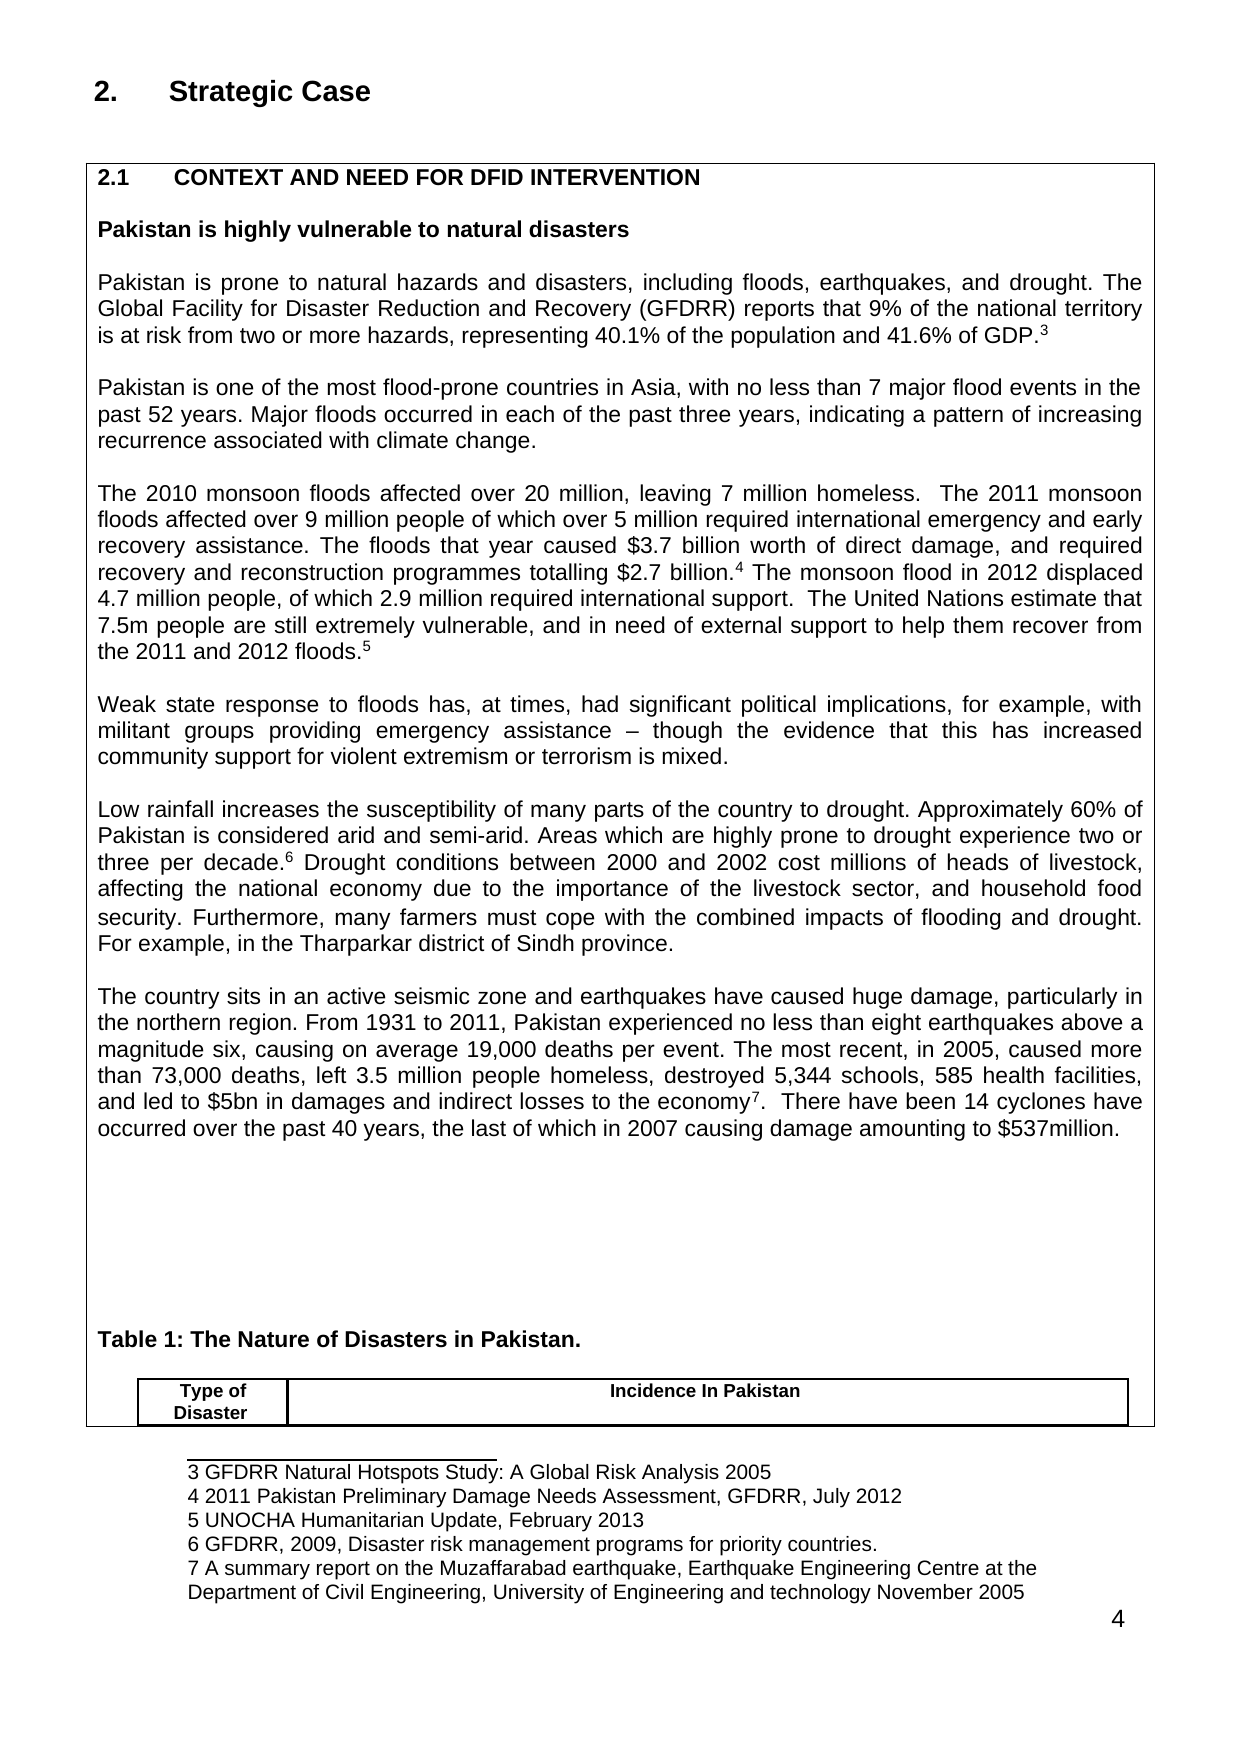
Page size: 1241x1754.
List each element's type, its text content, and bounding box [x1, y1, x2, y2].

text 2. Strategic Case [93, 74, 1125, 107]
table_header Incidence In Pakistan [289, 1380, 1127, 1423]
table_header Type of Disaster [139, 1380, 286, 1423]
table_header 2.1 CONTEXT AND NEED FOR DFID INTERVENTION Pakistan is highly vulnerable to natural disasters Pakistan is prone to natural hazards and disasters, including floods, earthquakes, and drought. The Global Facility for Disaster Reduction and Recovery (GFDRR) reports that 9% of the national territory is at risk from two or more hazards, representing 40.1% of the population and 41.6% of GDP. Pakistan is one of the most flood-prone countries in Asia, with no less than 7 major flood events in the past 52 years. Major floods occurred in each of the past three years, indicating a pattern of increasing recurrence associated with climate change. The 2010 monsoon floods affected over 20 million, leaving 7 million homeless. The 2011 monsoon floods affected over 9 million people of which over 5 million required international emergency and early recovery assistance. The floods that year caused $3.7 billion worth of direct damage, and required recovery and reconstruction programmes totalling $2.7 billion. The monsoon flood in 2012 displaced 4.7 million people, of which 2.9 million required international support. The United Nations estimate that 7.5m people are still extremely vulnerable, and in need of external support to help them recover from the 2011 and 2012 floods. Weak state response to floods has, at times, had significant political implications, for example, with militant groups providing emergency assistance – though the evidence that this has increased community support for violent extremism or terrorism is mixed. Low rainfall increases the susceptibility of many parts of the country to drought. Approximately 60% of Pakistan is considered arid and semi-arid. Areas which are highly prone to drought experience two or three per decade. Drought conditions between 2000 and 2002 cost millions of heads of livestock, affecting the national economy due to the importance of the livestock sector, and household food security. Furthermore, many farmers must cope with the combined impacts of flooding and drought. For example, in the Tharparkar district of Sindh province. The country sits in an active seismic zone and earthquakes have caused huge damage, particularly in the northern region. From 1931 to 2011, Pakistan experienced no less than eight earthquakes above a magnitude six, causing on average 19,000 deaths per event. The most recent, in 2005, caused more than 73,000 deaths, left 3.5 million people homeless, destroyed 5,344 schools, 585 health facilities, and led to $5bn in damages and indirect losses to the economy. There have been 14 cyclones have occurred over the past 40 years, the last of which in 2007 causing damage amounting to $537million. Table 1: The Nature of Disasters in Pakistan. Source: NDMA and others, compiled by JICA Study Team Table 2 shows that over the past 31 years (1980-2012) there have been a total of 133 natural disasters in Pakistan, causing 94,000 deaths and affecting approximately 89 million people, or half the population. Many have been affected more than once. Pakistan suffers on average 4 natural disasters hazards a year, many of which are neither reported on internationally, nor responded to by the international community. Table 2. Impact of Different Types of Natural Disaster Source: EM-DAT 1980-2012 Climate Change: The incidence of disasters will increase Climate change is emerging as a key driving force behind multiple hydro-meteorological risks in Pakistan. In particular, the frequency and intensity of flooding (including inland and coastal flooding), drought, and cyclones are all likely rise, thus increasing the overall level of risk posed by these hazards. In less than 40 years mean annual temperatures are projected to increase by 1.4-3.7°C. By 2090 – under any one emissions scenario – the temperature will have increased by 1.5-2°C. Pakistan is a country that is mainly arid and semi-arid, and will see hotter temperatures evolve most rapidly in northern regions of Pakistan. The intensity of heavy rainfall events will also increase. Examples of heavy rainfall can be seen from the 2011 and 2012 monsoon patterns, severely affecting South-Central districts of Sindh and Baluchistan, and Northern Sindh and Southern Punjab respectively. Pakistan’s rivers are primarily fed by receding glaciers in the Hindu Kush-Karakoram-Himalayan range. Fifty of the 5218 glaciers and 2420 lakes in Pakistan are at risk of Glacial Lake Outburst Floods. This northern area also suffer from upstream environmental degradation, in particular deforestation. This washes away topsoil, makes landslides more likely and greatly increases run-off increasing the likelihood floods downstream, as seen during the 2010 mega-flood. The extensive coastline is already prone to cyclones and coastal flooding, which are set to increase, causing greater salinity further up the Indus. In addition to direct impacts on key sectors such as agriculture, climate change impacts could seriously undermine Pakistan’s economic growth potential and poverty alleviation efforts, while potentially fuelling social and political instability (for example, by exacerbating competition over scarce resources). With more intense climactic events becoming more frequent, vulnerability of those communities at risk will increase. With more people worse affected, financial investment required to support communities and damaged infrastructure will grow. The impact of disasters on poor people, and related drivers The poorest and most vulnerable households in Pakistan are the most at risk from emergencies. Of the 40 million under the poverty line, 75% live in rural areas where much of the population depends on agriculture for employment and where the effects of persistent degradation of natural resources are most immediately felt. The 2010 and 2011 floods caused 60% of affected agricultural labourers – many of whom were in bonded labour - to lose immediate access to their primary source of income. The significant increase in food prices in flood-affected areas exacerbated the situation. Successive years of flood damage have meant people have lost any savings, usually in the form of livestock, or increased their indebtedness to local landlords, just to buy food and medicine. Social development indicators may be set to degrade further as Pakistan faces strong demographic growth. The population currently stands at some 184 million, and at current growth rates will rise to 335 million by 2050. This will be putting greater demands on already limited Government resources. Current water resources are already stretched and cannot be augmented. The shortage will spur migration to urban centres that are ill prepared to respond to any of the multiple hazards Pakistan is at risk from. There the impact of emergencies will be magnified. Gender inequality is pervasive in Pakistan. The World Economic Forum’s annual Global Gender Gap report has rated Pakistan 135 out of 136 countries on measures of gender inequality. These inequalities mean that disasters impact upon women and girls disproportionately. Rebuilding livelihoods has been a major challenge for women affected by the 2010 floods. Flood-affected women interviewed by the Internal Displacement Monitoring Centre in Sindh cited access to income-earning opportunities as one of the major challenges post floods, and a critical concern for women-headed households. Women and girls tend to have less control over assets and resources needed to cope in disasters, including economic assets but also education and health. They are often the first affected by unsustainable coping mechanisms, such as reducing food intake or skipping meals, resulting in particularly adverse consequences for pregnant or lactating women. In a disaster, women’s personal needs (eg. during menstruation) and needs for reproductive and maternal health services are often neglected in humanitarian response. Violence against women and girls, including sexual violence, may be exacerbated as protective structures are undermined. Other than women, groups who are especially vulnerable in emergencies include elderly, less mobile community members, disabled groups, young children, and people who are members of minority religious sects (Hindus, Christians, Shias, Ahmedhis) or those whose occupation relegates them to a lower status (such as leather workers). These groups may be prevented by other community members in accessing food, water or other support when available. Although this programme will not directly address these drivers, Pakistan’s increasing levels of conflict, violence and insecurity are increasing in Pakistan and could expand the impact of natural disasters. This is already raising the vulnerability of poor communities, such as the Pashtuns in Karachi, to major natural hazards. The Internal Displacement Monitoring Centre estimates that there are over 758,000 IDPs in Pakistan due to conflict alone. Cities in Sindh province, most notably, Karachi, have had to absorb a majority of the tens of thousands of Pashtun IDPs who have fled Swat and parts of FATA over the past four years. Apart from the ethnic conflict that this heightened Pashtun presence is producing in Karachi, the socio-economic deprivation of the Pashtun community has also exacerbated their vulnerability. In the event of major disasters such as heavy flooding, the high population density in poorer areas of Karachi and other parts of Sindh will exacerbate economic and human impacts. Grievances among local communities – sometimes in response to weak government service provision - can be readily manipulated by militant and other extremist or terrorist groups. A significant increase in conflict and instability in Pakistan, such as spill over effects of a deteriorating security situation in Afghanistan, could hamper and delay efforts to build resilience to natural disasters, including impacting on political engagement and investment in DRM. Government and donor investments in reconstruction after emergencies and DRM Despite institutional weaknesses strong performance occurs sporadically. During the 2010 floods the Government was the largest provider of relief aid, demonstrating a much higher degree of mobilisation than the UN and its partners. The bulk of the response was delivered by the Pakistani Army. Cooperation between the military and the civil authorities was largely effective. Civil society and philanthropists responded generously. However, assistance typically does not continue into recovery and reconstruction stages. Between 2009 and 2011, urgent humanitarian needs in Pakistan prompted the launch of UN appeals worth more than US$ 3.0 billion in total. Successive appeals in 2011 and 2012 were only 49% and 30% financed to date respectively. This reflects donor fatigue as well as the rise in new emergencies in other countries, with shrinking budgets. It calls for a more strategic approach to emergencies, with a focus on prevention through risk management and reduction and moves to address some of the environmental factors which are exacerbating weather events. Despite the increasing risk, investment in Disaster Risk Management (DRM) in Pakistan has been low. While Government expenditure on emergency response is substantial and generally well accounted for, direct investment in DRM is opaque and directed through numerous agencies, making accounting difficult. The share of bilateral aid spent on DRM in Pakistan between 2005 and 2009 was only 0.9%, against 12.2% in Bangladesh, 8.7% in India and 4.5% in Nepal. The only country with a lesser share is Afghanistan at 0.5%. This disparity is reflected in government spending. DRM is further constrained by low institutional capacity Pakistan has considerable experience in responding to natural disasters, with organisations such as the Earthquake Reconstruction and Rehabilitation Authority (ERRA), established in 2005, receiving international recognition for their efforts. But developing effective DRM and responding to emergencies has been hampered by a range of institutional and capacity constraints. Responsibilities between institutions are not clear, and overlapping mandates, particularly at provincial level complicate matters. Nevertheless, Pakistan is committed to making improvements in DRM and the overall trend is towards a strengthening of the relevant institutional and policy frameworks. The National Disaster Management Authority (NDMA) leads on DRM policy, and of managing emergency responses. It reports to the National Disaster Management Commission, the apex body responsible for providing political oversight and direction. The Commission is chaired by the Prime Minister and includes representatives from the Federal and Provincial Governments, as well as civil society and the military. Below this, the National Disaster Management Committee (NDMC) provides technical guidance, and acts as an interface with provincial governments. At the provincial level, the recently enacted 18th Amendment has provided a framework for decentralisation. As part of a move to delegate fiscal and policy powers to the Provinces, Provincial Disaster Management Authorities (PDMAs) have been established to deliver DRR and emergency response locally. At one level below, District Disaster Management Authorities (DDMA) aim to act as an interface between PDMAs and local communities. Provinces have chosen to operate within the framework set by the NDMA. This provides scope for an inclusive DRR process. But the decentralised architecture remains complex and unwieldy. Although recent emergencies have spurred the development of capacity, this is scattered across 25 agencies whose mandates are loosely defined and often overlap or conflict with that of the NDMA. Resource allocation across the system is highly inconsistent, and coordination between the Federal and Provincial levels is uneven across the country. Indeed, the government’s capacity to implement these policies and plans is relatively low. According to Maplecroft’s Institutional Robustness Index, Pakistan is considered a ‘high risk’ country. The index has been designed to evaluate the capacity of institutions to prepare for and cope in the event of the occurrence of a natural hazard. What capacity does exist is usually concentrated at senior levels in the Federal and Provincial governments, while key District level resources are severely constrained. Rarely are staff exclusively assigned to the DDMA; those nominated often fulfil other functions within local government and tend to view the DDMA as a diversion and a low priority in their briefs. Thus, critical interface between communities and government is lacking. Further, effective community-based approaches to building resilience need to include informal/traditional leaders and structures while also ensuring the participation of women and other marginalised groups. Only following emergencies will staff be temporarily reassigned to assist in the response at DDMA level. This only provides for short-term capacity, and historically surge capacity in such events has been lacking. The Government wants to see greater investment in DRM. There is strong potential for building capacity and addressing current weaknesses. There are reasons why political will at some levels of the Government has not pervaded the decentralised architecture of the NDMA. At the local level, political accountability is limited, and there are few mechanisms for citizens to articulate specific demands for DRM. The focus of the local authorities on emergency response is due in part because it is more visible than prevention and generates greater political dividends, whilst ex-post responses are more liable to sustain patronage networks. However, the environment in Pakistan for increased support for DRR is positive. The 2012 National Disaster Risk Reduction Policy was approved in 2013 and is informed by lessons learned from the 2010 and 2011 floods. According to that policy, three key challenges facing the Government in achieving its DRM objectives are: Poor understanding of natural hazard risks. Few risk assessments, limited in areas and hazards, have been conducted. No standard methodology exists. (Work between the NDMA and WB are seeking to address this through construction of a national platform). Disaster Risk Reduction (DRR) is not integrated in development planning – this applies to all levels of planning. Insufficient capacity at all levels of government – although Pakistan has legally decentralised DRM responsibilities to provincial and district levels, the lack of institutional capacity (including at the national level) hinders the effective implementation plans, policies and strategies. Community level DRM is largely disconnected, and driven by and dependent on external funding. The draft policy is ambitious, and operationalizing it will be a major challenge. Nonetheless, it provides a clear template for international support. New DGs for the PDMAs were appointed in June 2013 and as such, the design for this programme has been shared with the new DGs for PDMA Sindh and Punjab. There was enthusiasm about the programme, and the sustainability questions were discussed in full. Provinces have agreed to commit 2% of their budgets to DRM, but often the admin budget for staffing is constrained. The Government has queried why the CBDRM should be delivered through NGOs rather than the NDMA and PDMA structures (see pages 43 and 44 for a full explanation). Piloting of funding UCs directly should be properly investigated in consultation with NDMA, PDMAs and districts, so that delivery of the CBDRM component beyond the first two years of implementation can be informed by the success of initial implementation. Both DGs were particularly keen for there to be focused institutional support for DDMAs. PDMA Punjab recommended that the the institutional strengthening and research and evidence components of the programme help address local hazard mapping, and already had plans for studies to bring national level data to district level. Advisers to the KPK Government have reached out to DFID to support on building a green growth and resilience policy. The institutional strengthening and research and evidence components could potentially help to facilitate this. Table 3 shows needs identified in the policy, and work planned or in progress. Table 3: NDMA recognised priority deeds and Current plans *Agencies in brackets have a minor involvement or, as with this programme, are developing new programmes Ruthless prioritisation will be necessary to address the gap between DRR policy and available financing, and to ensure that resources go to activities that have a proven impact. Community-based DRR initiatives need to connect with resources and capacity at the sub-national and national level. The overlapping mandates of relevant state agencies mean that capacity building and policy support need to be carefully targeted, and remain practical. Research to identify knowledge gaps and to inform risk assessments is critical. Donors will have a major role supporting and focusing implementation. Donor support for DRM is growing… The need to invest seriously in DRR has been highlighted by the Government, donors, UN and INGOs. DRR has been discussed by Pakistani authorities and the UN for several years but there is a gap between theory and practice. The World Bank (2010) has warned that some responses have relied too heavily on rebuilding infrastructure and not enough on better integrated adaptation and preparedness in complementary investments, such as water and flood management, cropping pattern adjustment, rural finance, enhancing capacities of water users groups and early warning systems. To address these needs, the World Bank is extending their DRM programme. Three main elements include i) institutional strengthening; ii) risk financing; and iii) risk assessment and mitigation. Institutional strengthening: The $5 million ‘Balochistan Disaster Management Project’ pilot is funded via the MDTF. It is building provincial capacity for DRM and emergency response, provincial level risk mapping and CBDRM piloting and benchmarking. It is yielding good results, the World Bank are receiving requests from other provinces for similar support. This business case appraises this option in section C (option 3) Risk financing: calculating and allowing the sharing of the Annual Expected Loss and Probable Maximum Loss will help contextualize the total impact of disasters. Risk assessment and mitigation: Supporting NDMA to establish the National Working Group on Risk Assessment which seeks to develop a common methodology which can then prioritise investments to mitigate risk. The Japanese have provided substantial support to NDMA to develop the Disaster Risk Management Plan, a CBDRM model, and a Human Resource Plan. They have also provided funding through the World bank for a municipal risk assessment and increasing DRM in two cities. Japan is also co-financing with DFID CHASE a $2.0 million Risk Assessment and Financing programme through the Global Facility for Disaster Reduction and Recovery. DRR is a core component of the UN “One UN” initiative. Implementing the emerging agenda. UNDP assisted in the development of the Government’s Disaster Risk Reduction Policy and is designing a further programme of support to include CBDRM in KPK, FATA and Baluchistan along with elements of capacity building at DDMA and PDMA level. Division of labour and strong co-ordination between the UNDP future programme and DFID’s will be essential. Since 2010 the United States has funded small programmes in hazard-prone districts through international and local NGOs to strengthen CBDRM at village and Union Council level. The US Office for Foreign Disaster Assistance regional PEER programme is providing training for first responders in search and rescue and USAID are developing an $18m DRR and CBDRM programme. Increasing the political commitment to DRM is a joint donor initiative – and importantly brings the issue of co-ordination to the fore. The Partnership for Resilience has been set up among key donors and multi-laterals to Assist in mapping and information sharing of all existing and planned donor-financed activities in DRM Ensure that all planned and ongoing interventions conform to the national DRM plans, policies and strategies Provide regular technical inputs on DRM to NDMA and other relevant stakeholders, including the Political Champions Group for Disaster Resilience. Act as a preparatory forum for better and more focused engagement with the government on DRM. This is to be accomplished through the identification of interventions in priority areas, as well as the structuring of new ideas in a coherent and consistent method, recognizing the inherent strengths of each member DFID is also supporting the UN Resident/Humanitarian Coordinator’s (UNRC/HC) office to coordinate and drive the DRR agenda, through modest technical support for a DRR coordinator. Justification for a DFID intervention DFID has a strong humanitarian track record in Pakistan. Evaluations of this work – especially of 2010 and 2011 emergencies – will inform our development of this programme. DFID also has strong convening power and goods relationship with key actors such as UNDP and the WB on this issue. The UK Government’s Humanitarian Policy, Saving lives, preventing suffering and building resilience, places disaster resilience at the centre of DFID’s approach to addressing disasters. In keeping with the recommendations of the Humanitarian and Emergency Response Review (HERR), DFID has set itself the goal of embedding disaster resilience across its programmes by 2015. The scale of the problem is enormous, with 7.5m people in 2013 still in need of external support to recover from 2011 and 2012 flooding alone. DFID has the ability to work at scale and in three interconnected ways to tackle this problem. By contracting a large CBDRM component we will be helping people in the immediate term, capturing lessons and using our research engagement with the NDMA to encourage national lesson learning, whilst also strengthening the system that connects national policy with local reality. How will this link against related DFID activities? DFID will be able to draw together a number of related programmes. For example, we can ensure that work from the multi-donor Global Fund for Disaster Reduction and Recovery in South Asia, and World Bank in Pakistan work on innovative risk identification and financing tools influence our future programming. The programme provided for by this Business Case will draw on DFID’s climate and environment work, and will complement and benefit from the DFID Asia Regional team’s design of a Regional Climate Science programme. It will strengthen links with DFID Pakistan’s innovative work on cash transfers, which successfully delivered cash support to 1.5m heads of household affected by the 2010 floods. The programme will also draw on DFID’s Sub National Governance programme, which includes strong environmental and climate change appraisals, and features hazard risk among its criteria for district selection. Emergencies pose a risk to all areas of the DFID portfolio in Pakistan, and managing this risk will be an integral part of all programming. The programme will be dovetailed with a number of other DFID interventions in Pakistan: The Benazir Income Support Programme (BISP) is a Pakistan Government scheme that provides cash transfers to the poorest households in the country. Under BISP, cash transfers for early recovery was used successfully after the 2010, 2011 and 2012 monsoon floods (with DFID support in 2010). The programme will utilise data generated under the World Bank-implemented Innovation in Disaster Risk Assessment and Finance (RAF). DFID is also supporting work to promote greater private sector involvement in resilience, with pilot programmes being developed in Pakistan, Bangladesh and Mozambique. The programme will consider lessons from DFID Pakistan Democracy and Accountability programmes about promoting greater accountability of government of Pakistan’s disaster management structures to local people. By seeking to achieve synergies with the above programmes, we will raise the profile of DRM, and help to overcome institutional and governance obstacles to the implementation of related activities. What will the programme do? Expected impact, outcome, output and activities. The Impact of the programme will be: Poor people in Pakistan (especially women) are more resilient to natural disasters The Outcome will be: Increased capacity to reduce disaster risk, though better planning, preparedness, response, and resource allocation at the governmental and community levels. Planned Outputs are the following: Inclusive community disaster management committees implement plans; financed projects based on risk assessment through a series of activities: Disaster Management Committees will be established in Each target village will have access to a Village Resilience Fund of £5000 to implement mitigation measures of their choice and be supported to implement this in a conflict sensitive way e.g. to avoid increasing tensions with neighbouring villages. A fund of £50,000 at UC level will provide initial resources for the authorities to respond to priority requests; Regular Union Council meetings will allow engagement with local authorities to make demands for wider measures beyond the scope of individual communities (the programme will provide facilitation support to avoid breakdown in relations). A cadre of volunteers and first responders will be trained in villages in districts with a high probability of hazards (to include basic training in dispute resolution drawing on locally appropriate methods and approaches). Communities will be encouraged to come together around the management of common environmental goods which provide key ecosystem services and in the medium and long term will both reduce the impact of severe weather events and increase resilience of communities experiencing shocks. If a humanitarian emergency affects the villages where the CBDRM programme is operating, the implementing partner may be able to amend the speed of delivery if stocks could help provide immediate relief in a way which does not undermine the longer term impacts of the programme. This will be determined in consultation with the DFID programme team. Support capacity building in the Pakistani Government’s National Disaster Management Agencies at federal, provincial and district levels to implement the national DRM policy more effectively. Activities will include: Technical assistance for development of national level risk modeling techniques and risk information tools, as well as the development of risk financing strategy and risk transfer instruments Building of technical capacity of NDMA, PDMAs and DDMAs in two provinces, including enhanced organizational capacity and availability of human resource required to collect, manage and communicate information Creating and strengthening the capacities of the PDMAs and the district authorities in managing community based DRM activities including quality assurance, standard setting, M&E and management of community level resources in time of natural disasters. It would be further supplemented by creation of a cadre of master trainers at the provincial and district levels for outreach on a regular basis. Creation of a Disaster Alert and Response System (DARS) for coordinated and timely issuance of early warnings at the national, provincial and local levels. Building the evidence base through targeted research on good practice in DRM, by capturing lessons learned from programme implementation, and feeding them back into project design and development. Applied research on Community Based Disaster Risk Management approaches and specific interventions. While there is much evidence supporting the effectiveness of community based development approaches, Community Based Disaster Risk Management has not been sufficiently established in Pakistan to know what works best at scale in terms of specific community-based investments. There is a dearth of evidence on behaviour change and the effect on community risk reduction. This subset of the research will supplement the Community Based Disaster Risk Management evaluation approach by reacting to findings and testing, piloting and then recommending the take up of additional or amended approaches within years 3-6 of e Community Based Disaster Risk Management delivery. This will closely link to the database under component two of the programme – which is designed to collate the results and impact of provincial and national level Disaster Risk Reduction efforts. This research on Community Based Disaster Risk Management component will be complemented by evaluation: Baseline evaluation of the relationship between communities and the lower levels of government (UC and Tesil level). This will help show the extent of change as component 1 (Community Based Disaster Risk Management) and component 2 (provincial/district support) interact. Baseline conducted for those villages which have been selected to inform the two year contract of the Community Based Disaster Risk Management component. Before the end of the second year break clause, a review will determine whether to extend the contract , go back to the market for a more suitable provider or to re-channel part of the original CBDRM allocation into the institutional support component. The review will help to determine which lessons need to be learned or influence the way in extent to which the delivery beyond the first two years of the contract is improved Impact evaluation in particularly disaster prone districts. Baseline and evaluation of use of local-level hazard mapping. People-focused research and evaluation to ensure that the provincial governments support environmental management. People-focused research and evaluation will determine how division of roles and responsibilities in provincial governments and district authorities could operate better to improve environmental management outcomes. This will then feed into the design, and implementation of the programme’s first and second component. Specific evaluation and research frameworks and questions for both aspects of the evaluation and research will be developed in the inception period following the evaluability assessment as part of the development of the research and evaluation framework. Anticipated Evaluations While a final decision on the evaluation approach will be determined following the evaluability study and wider stakeholder consultation, it is anticipated that the Resilience programme will be evaluated independently throughout its lifecycle - baseline, interim and final. The Community Based Disaster Risk Management component of the programme will likely be subject to a full impact evaluation to assess the most appropriate set of resilience measures in specific environments. DFID will draw on the results of the evaluability study to inform the evaluation framework which is broadly anticipated to include the following: Baseline Evaluation: This will help finalise the programme logic including important assumptions and risks. The baseline evaluation should draw a clear explanatory picture of the status quo and refine the range of measurable quantitative and qualitative indicators against which progress can be monitored and evaluated throughout the life of the programme. It will be important to confirm current baselines and establish missing ones as quickly as possible. Interim Review(s): Although not a full outcome or impact level evaluation, this review will provide an assessment before the end of the initial two year contract of the CBDRM component of the performance of the Resilience programme as a whole. It will determine how the outputs add up (the “summative” element), and provide recommendations for improving the programme’s second half (the “formative” element). This will include recommendations for extending the CBDRM contract , whether to go back to the market or to re-profile part of this allocation into the institutional support component. Final Evaluation: A final assessment of the Programme (with a “summative” focus) will ensure that lessons learned are captured and fed into the design of future interventions both within DFID and in Pakistan more broadly. These evaluations will complement in-house evaluation capabilities among implementing partners that DFID will support to examine and help assess the direct impact of the programme at the specific intervention level as well as help the programme’s attribution to increased community and household resilience. The Theory of Change The Theory of Change diagram sets out the logical flow sequence. The central hypothesis is that if communities are involved in identifying the risks they face and involved in measures to address them, then they are better informed and capable of managing risk and subsequent recovery. Similarly if governments and decision makers are provided with appropriate and defensible information on risk they will change their behavioural and institutional approaches to risk management. By linking and enabling national actors to engage, share information and access new knowledge the result will be the development and implementation of mitigation and financial mechanisms that reduce exposure to risk. Outcomes are presented in greater detail under each Output of the preferred Option 3 (and using the CBDRM option set in Option 2). [87, 164, 1154, 1426]
